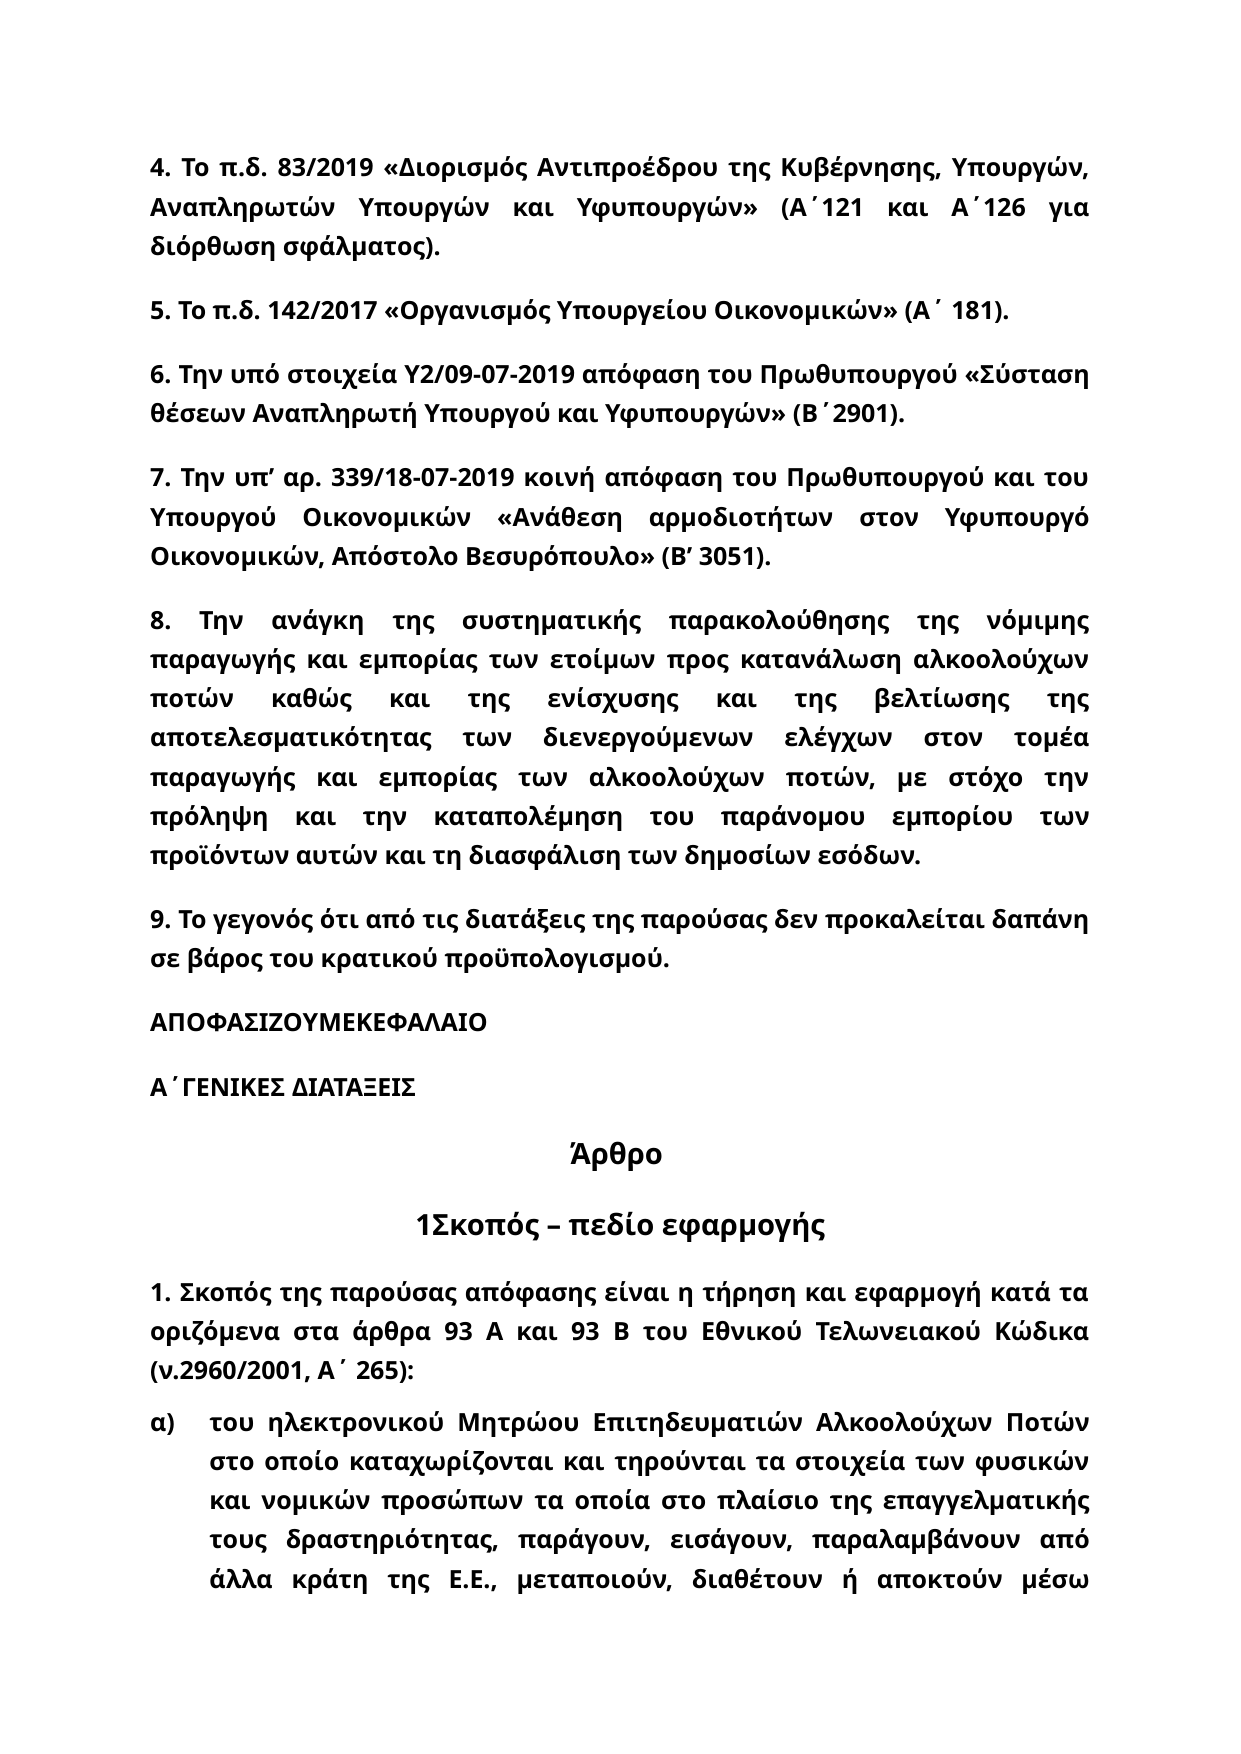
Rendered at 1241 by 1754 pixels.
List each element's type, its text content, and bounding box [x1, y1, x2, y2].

text 5. Το π.δ. 142/2017 «Οργανισμός Υπουργείου Οικονομικών» (Α΄ 181). [150, 292, 1090, 327]
text 9. Το γεγονός ότι από τις διατάξεις της παρούσας δεν προκαλείται δαπάνη σε βάρος του κρατικού προϋπολογισμού. [150, 902, 1090, 975]
subtitle 1Σκοπός – πεδίο εφαρμογής [150, 1204, 1090, 1244]
subtitle Άρθρο [150, 1133, 1090, 1173]
text Α΄ΓΕΝΙΚΕΣ ΔΙΑΤΑΞΕΙΣ [150, 1069, 1090, 1103]
text 7. Την υπ’ αρ. 339/18-07-2019 κοινή απόφαση του Πρωθυπουργού και του Υπουργού Οικονομικών «Ανάθεση αρμοδιοτήτων στον Υφυπουργό Οικονομικών, Απόστολο Βεσυρόπουλο» (Β’ 3051). [150, 460, 1090, 572]
list α) του ηλεκτρονικού Μητρώου Επιτηδευματιών Αλκοολούχων Ποτών στο οποίο καταχωρίζονται και τηρούνται τα στοιχεία των φυσικών και νομικών προσώπων τα οποία στο πλαίσιο της επαγγελματικής τους δραστηριότητας, παράγουν, εισάγουν, παραλαμβάνουν από άλλα κράτη της Ε.Ε., μεταποιούν, διαθέτουν ή αποκτούν μέσω [150, 1404, 1090, 1595]
text 1. Σκοπός της παρούσας απόφασης είναι η τήρηση και εφαρμογή κατά τα οριζόμενα στα άρθρα 93 Α και 93 Β του Εθνικού Τελωνειακού Κώδικα (ν.2960/2001, Α΄ 265): [150, 1274, 1090, 1387]
text 4. Το π.δ. 83/2019 «Διορισμός Αντιπροέδρου της Κυβέρνησης, Υπουργών, Αναπληρωτών Υπουργών και Υφυπουργών» (Α΄121 και Α΄126 για διόρθωση σφάλματος). [150, 150, 1090, 262]
text 8. Την ανάγκη της συστηματικής παρακολούθησης της νόμιμης παραγωγής και εμπορίας των ετοίμων προς κατανάλωση αλκοολούχων ποτών καθώς και της ενίσχυσης και της βελτίωσης της αποτελεσματικότητας των διενεργούμενων ελέγχων στον τομέα παραγωγής και εμπορίας των αλκοολούχων ποτών, με στόχο την πρόληψη και την καταπολέμηση του παράνομου εμπορίου των προϊόντων αυτών και τη διασφάλιση των δημοσίων εσόδων. [150, 602, 1090, 872]
text ΑΠΟΦΑΣΙΖΟΥΜΕΚΕΦΑΛΑΙΟ [150, 1005, 1090, 1039]
text 6. Την υπό στοιχεία Υ2/09-07-2019 απόφαση του Πρωθυπουργού «Σύσταση θέσεων Αναπληρωτή Υπουργού και Υφυπουργών» (Β΄2901). [150, 357, 1090, 430]
